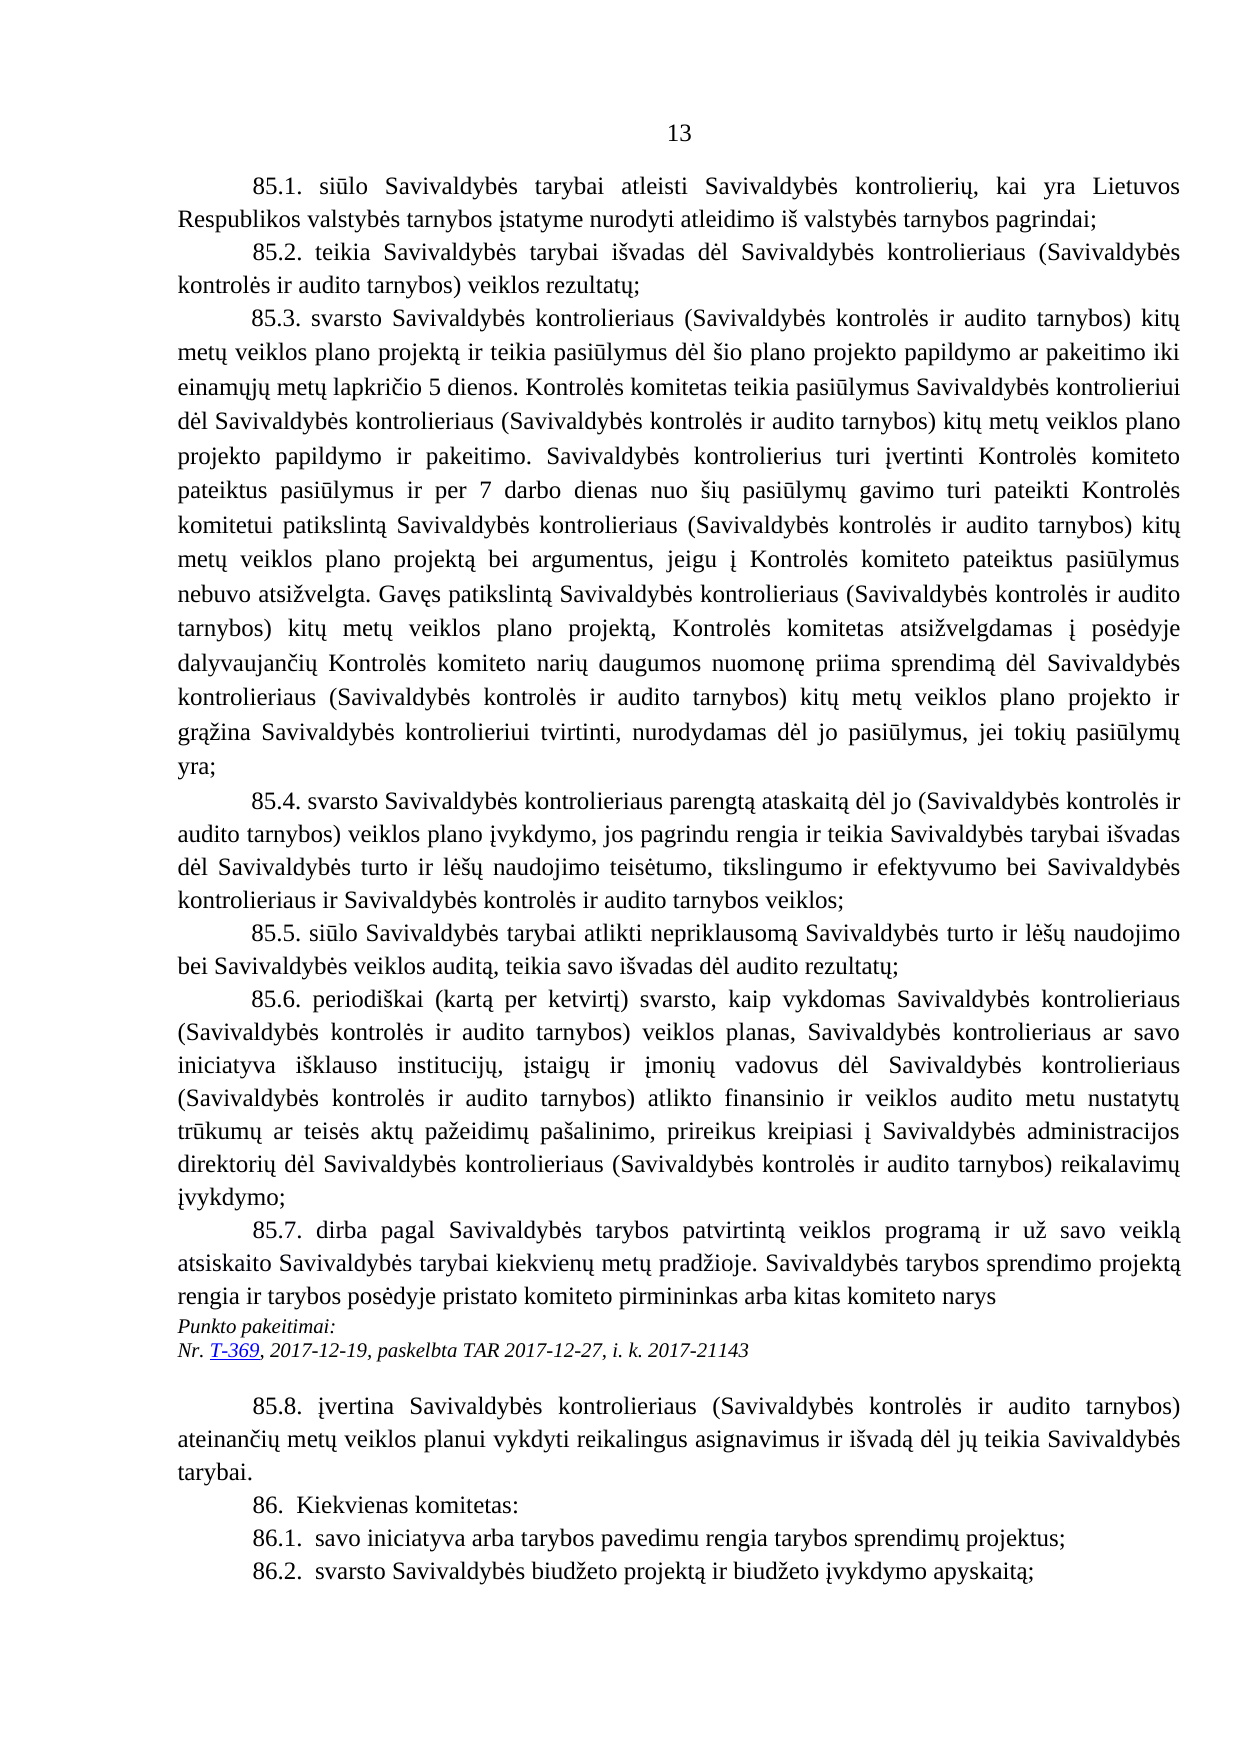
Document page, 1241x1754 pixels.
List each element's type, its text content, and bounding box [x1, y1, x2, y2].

text 85.1. siūlo Savivaldybės tarybai atleisti Savivaldybės kontrolierių, kai yra Lietuvos Respublikos valstybės tarnybos įstatyme nurodyti atleidimo iš valstybės tarnybos pagrindai; [177, 171, 1181, 233]
text 85.3. svarsto Savivaldybės kontrolieriaus (Savivaldybės kontrolės ir audito tarnybos) kitų metų veiklos plano projektą ir teikia pasiūlymus dėl šio plano projekto papildymo ar pakeitimo iki einamųjų metų lapkričio 5 dienos. Kontrolės komitetas teikia pasiūlymus Savivaldybės kontrolieriui dėl Savivaldybės kontrolieriaus (Savivaldybės kontrolės ir audito tarnybos) kitų metų veiklos plano projekto papildymo ir pakeitimo. Savivaldybės kontrolierius turi įvertinti Kontrolės komiteto pateiktus pasiūlymus ir per 7 darbo dienas nuo šių pasiūlymų gavimo turi pateikti Kontrolės komitetui patikslintą Savivaldybės kontrolieriaus (Savivaldybės kontrolės ir audito tarnybos) kitų metų veiklos plano projektą bei argumentus, jeigu į Kontrolės komiteto pateiktus pasiūlymus nebuvo atsižvelgta. Gavęs patikslintą Savivaldybės kontrolieriaus (Savivaldybės kontrolės ir audito tarnybos) kitų metų veiklos plano projektą, Kontrolės komitetas atsižvelgdamas į posėdyje dalyvaujančių Kontrolės komiteto narių daugumos nuomonę priima sprendimą dėl Savivaldybės kontrolieriaus (Savivaldybės kontrolės ir audito tarnybos) kitų metų veiklos plano projekto ir grąžina Savivaldybės kontrolieriui tvirtinti, nurodydamas dėl jo pasiūlymus, jei tokių pasiūlymų yra; [177, 303, 1181, 780]
text 86.2. svarsto Savivaldybės biudžeto projektą ir biudžeto įvykdymo apyskaitą; [177, 1556, 1181, 1585]
text 86. Kiekvienas komitetas: [177, 1490, 1181, 1519]
text 85.4. svarsto Savivaldybės kontrolieriaus parengtą ataskaitą dėl jo (Savivaldybės kontrolės ir audito tarnybos) veiklos plano įvykdymo, jos pagrindu rengia ir teikia Savivaldybės tarybai išvadas dėl Savivaldybės turto ir lėšų naudojimo teisėtumo, tikslingumo ir efektyvumo bei Savivaldybės kontrolieriaus ir Savivaldybės kontrolės ir audito tarnybos veiklos; [177, 786, 1181, 913]
text 85.6. periodiškai (kartą per ketvirtį) svarsto, kaip vykdomas Savivaldybės kontrolieriaus (Savivaldybės kontrolės ir audito tarnybos) veiklos planas, Savivaldybės kontrolieriaus ar savo iniciatyva išklauso institucijų, įstaigų ir įmonių vadovus dėl Savivaldybės kontrolieriaus (Savivaldybės kontrolės ir audito tarnybos) atlikto finansinio ir veiklos audito metu nustatytų trūkumų ar teisės aktų pažeidimų pašalinimo, prireikus kreipiasi į Savivaldybės administracijos direktorių dėl Savivaldybės kontrolieriaus (Savivaldybės kontrolės ir audito tarnybos) reikalavimų įvykdymo; [177, 984, 1181, 1211]
text 85.5. siūlo Savivaldybės tarybai atlikti nepriklausomą Savivaldybės turto ir lėšų naudojimo bei Savivaldybės veiklos auditą, teikia savo išvadas dėl audito rezultatų; [177, 918, 1181, 979]
text 85.7. dirba pagal Savivaldybės tarybos patvirtintą veiklos programą ir už savo veiklą atsiskaito Savivaldybės tarybai kiekvienų metų pradžioje. Savivaldybės tarybos sprendimo projektą rengia ir tarybos posėdyje pristato komiteto pirmininkas arba kitas komiteto narys [177, 1215, 1181, 1310]
text Nr. T-369, 2017-12-19, paskelbta TAR 2017-12-27, i. k. 2017-21143 [177, 1338, 1181, 1362]
text 86.1. savo iniciatyva arba tarybos pavedimu rengia tarybos sprendimų projektus; [177, 1523, 1181, 1552]
text Punkto pakeitimai: [177, 1314, 1181, 1338]
text 85.2. teikia Savivaldybės tarybai išvadas dėl Savivaldybės kontrolieriaus (Savivaldybės kontrolės ir audito tarnybos) veiklos rezultatų; [177, 237, 1181, 299]
text 85.8. įvertina Savivaldybės kontrolieriaus (Savivaldybės kontrolės ir audito tarnybos) ateinančių metų veiklos planui vykdyti reikalingus asignavimus ir išvadą dėl jų teikia Savivaldybės tarybai. [177, 1391, 1181, 1486]
